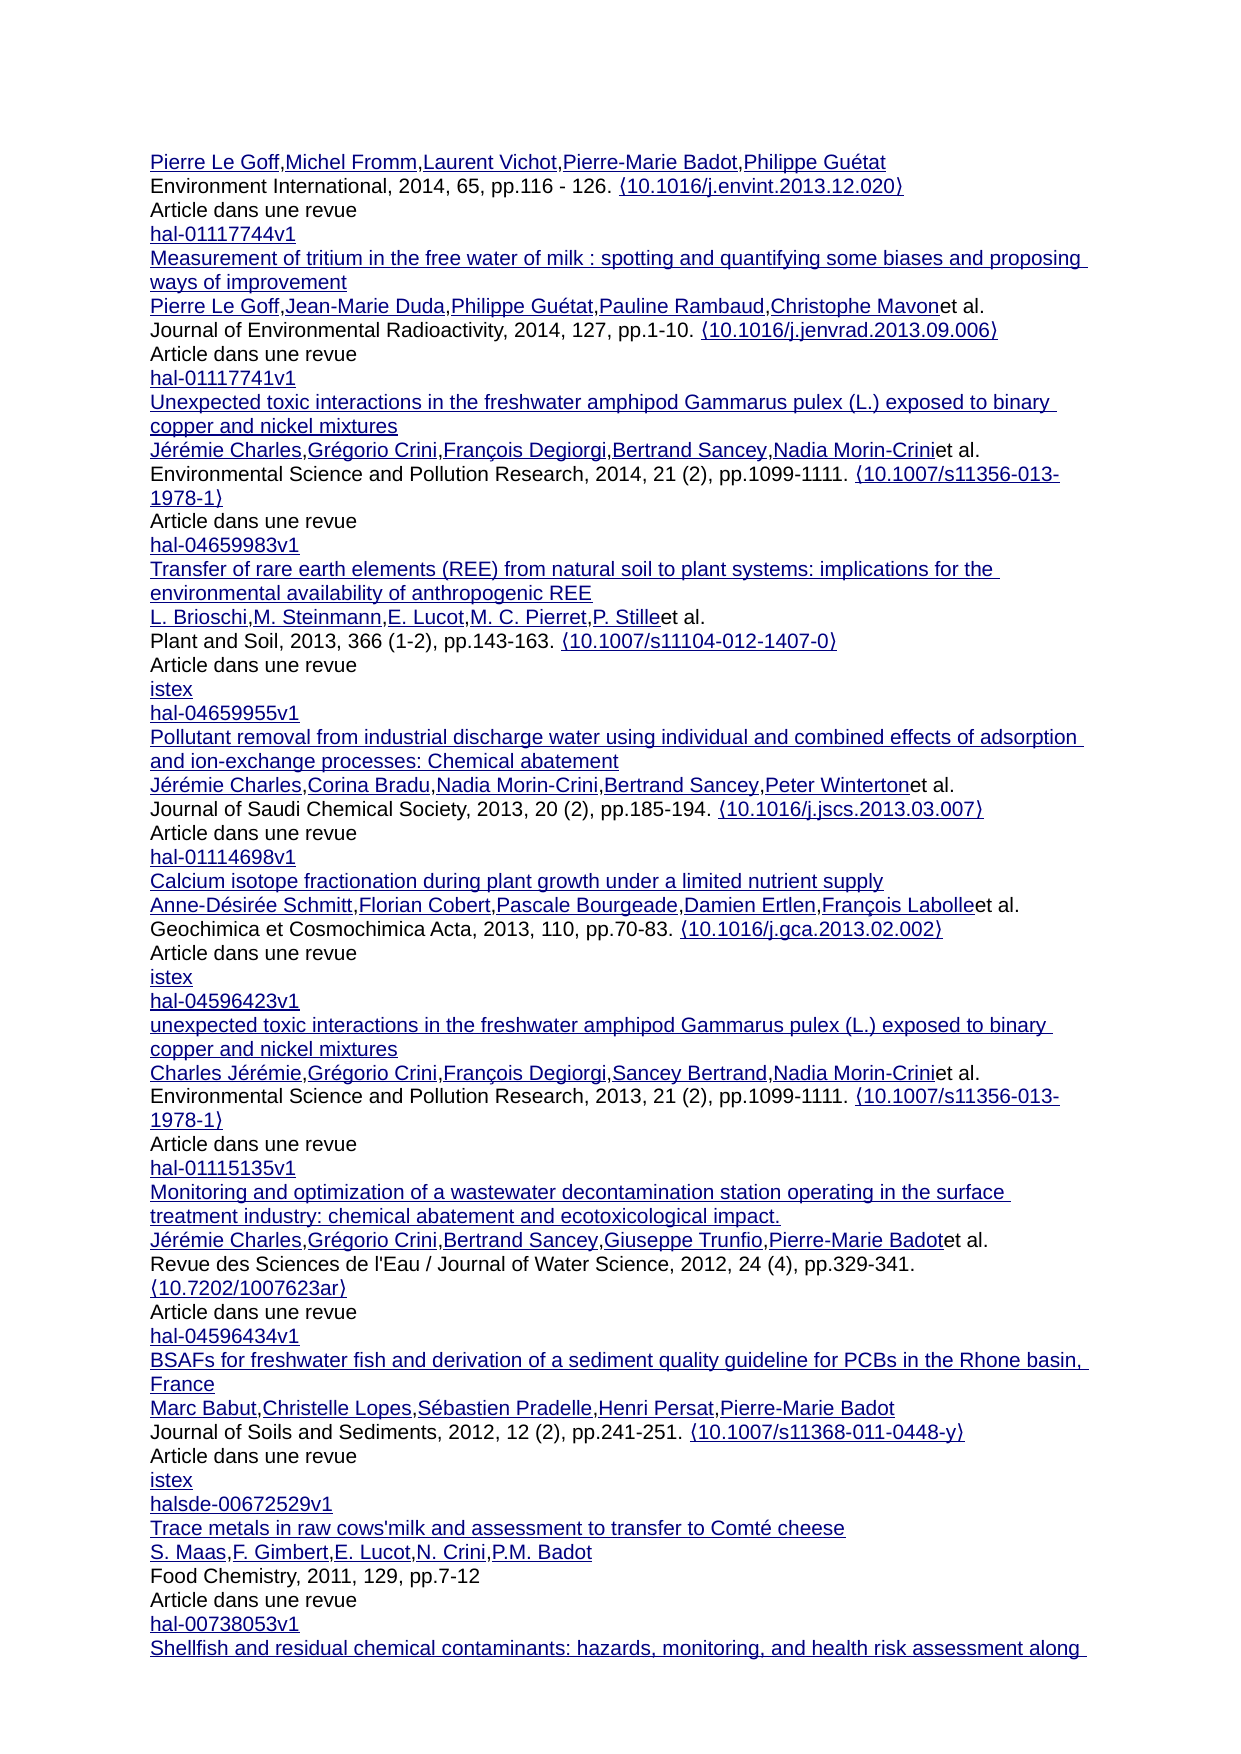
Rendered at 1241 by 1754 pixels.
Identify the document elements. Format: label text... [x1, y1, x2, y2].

table_cell Trace metals in raw cows'milk and assessment to transfer to Comté cheese S. Maas,F. Gimbert,E. Lucot,N. Crini,P.M. Badot Food Chemistry, 2011, 129, pp.7-12 Article dans une revue hal-00738053v1 [150, 1516, 1090, 1635]
table_cell Unexpected toxic interactions in the freshwater amphipod Gammarus pulex (L.) exposed to binary copper and nickel mixtures Jérémie Charles,Grégorio Crini,François Degiorgi,Bertrand Sancey,Nadia Morin-Criniet al. Environmental Science and Pollution Research, 2014, 21 (2), pp.1099-1111. ⟨10.1007/s11356-013-1978-1⟩ Article dans une revue hal-04659983v1 [150, 390, 1090, 557]
table_cell Pierre Le Goff,Michel Fromm,Laurent Vichot,Pierre-Marie Badot,Philippe Guétat Environment International, 2014, 65, pp.116 - 126. ⟨10.1016/j.envint.2013.12.020⟩ Article dans une revue hal-01117744v1 [150, 150, 1090, 246]
table_cell Pollutant removal from industrial discharge water using individual and combined effects of adsorption and ion-exchange processes: Chemical abatement Jérémie Charles,Corina Bradu,Nadia Morin-Crini,Bertrand Sancey,Peter Wintertonet al. Journal of Saudi Chemical Society, 2013, 20 (2), pp.185-194. ⟨10.1016/j.jscs.2013.03.007⟩ Article dans une revue hal-01114698v1 [150, 725, 1090, 869]
table_cell BSAFs for freshwater fish and derivation of a sediment quality guideline for PCBs in the Rhone basin, France Marc Babut,Christelle Lopes,Sébastien Pradelle,Henri Persat,Pierre-Marie Badot Journal of Soils and Sediments, 2012, 12 (2), pp.241-251. ⟨10.1007/s11368-011-0448-y⟩ Article dans une revue istex halsde-00672529v1 [150, 1348, 1090, 1516]
table_cell Calcium isotope fractionation during plant growth under a limited nutrient supply Anne-Désirée Schmitt,Florian Cobert,Pascale Bourgeade,Damien Ertlen,François Labolleet al. Geochimica et Cosmochimica Acta, 2013, 110, pp.70-83. ⟨10.1016/j.gca.2013.02.002⟩ Article dans une revue istex hal-04596423v1 [150, 869, 1090, 1012]
table_cell Measurement of tritium in the free water of milk : spotting and quantifying some biases and proposing ways of improvement Pierre Le Goff,Jean-Marie Duda,Philippe Guétat,Pauline Rambaud,Christophe Mavonet al. Journal of Environmental Radioactivity, 2014, 127, pp.1-10. ⟨10.1016/j.jenvrad.2013.09.006⟩ Article dans une revue hal-01117741v1 [150, 246, 1090, 389]
table_cell Monitoring and optimization of a wastewater decontamination station operating in the surface treatment industry: chemical abatement and ecotoxicological impact. Jérémie Charles,Grégorio Crini,Bertrand Sancey,Giuseppe Trunfio,Pierre-Marie Badotet al. Revue des Sciences de l'Eau / Journal of Water Science, 2012, 24 (4), pp.329-341. ⟨10.7202/1007623ar⟩ Article dans une revue hal-04596434v1 [150, 1180, 1090, 1348]
table_cell unexpected toxic interactions in the freshwater amphipod Gammarus pulex (L.) exposed to binary copper and nickel mixtures Charles Jérémie,Grégorio Crini,François Degiorgi,Sancey Bertrand,Nadia Morin-Criniet al. Environmental Science and Pollution Research, 2013, 21 (2), pp.1099-1111. ⟨10.1007/s11356-013-1978-1⟩ Article dans une revue hal-01115135v1 [150, 1013, 1090, 1180]
table_cell Shellfish and residual chemical contaminants: hazards, monitoring, and health risk assessment along [150, 1635, 1090, 1659]
table_cell Transfer of rare earth elements (REE) from natural soil to plant systems: implications for the environmental availability of anthropogenic REE L. Brioschi,M. Steinmann,E. Lucot,M. C. Pierret,P. Stilleet al. Plant and Soil, 2013, 366 (1-2), pp.143-163. ⟨10.1007/s11104-012-1407-0⟩ Article dans une revue istex hal-04659955v1 [150, 557, 1090, 725]
